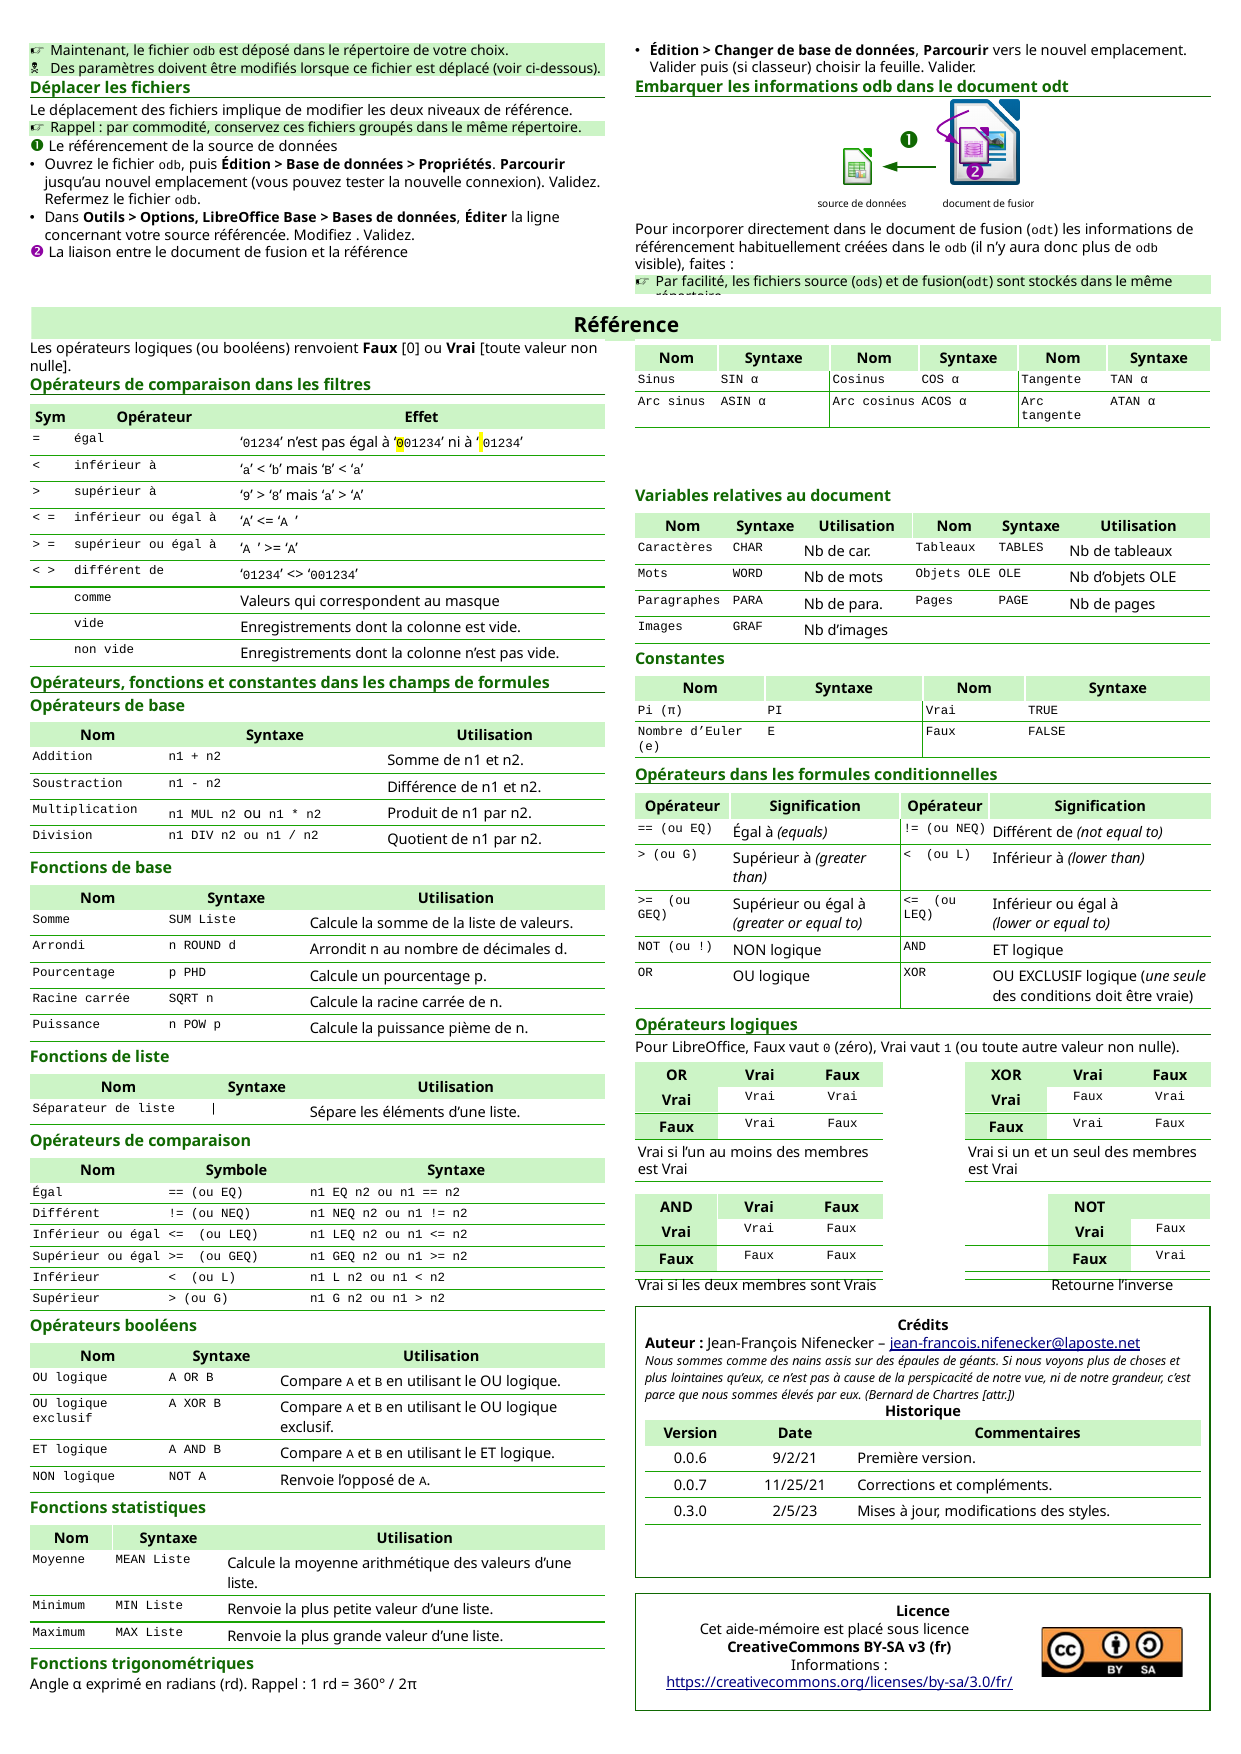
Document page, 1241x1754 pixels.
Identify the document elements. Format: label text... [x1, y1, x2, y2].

table_cell Vrai [635, 1087, 718, 1112]
table_cell Vrai [1131, 1246, 1210, 1271]
table_cell Vrai [801, 1087, 883, 1112]
table_header Vrai [1047, 1062, 1129, 1087]
table_cell Arrondit n au nombre de décimales d. [307, 936, 605, 962]
table_cell OU logique exclusif [30, 1395, 166, 1439]
table_cell Arc tangente [1019, 392, 1107, 427]
table_cell Compare A et B en utilisant le OU logique. [277, 1368, 605, 1393]
table_header Syntaxe [1108, 345, 1210, 371]
table_cell FALSE [1025, 722, 1210, 757]
subtitle Embarquer les informations odb dans le document odt [635, 78, 1211, 96]
table_cell ACOS α [919, 392, 1018, 427]
table_cell != (ou NEQ) [165, 1204, 307, 1224]
table_cell Faux [800, 1246, 883, 1271]
table_header Opérateur [71, 404, 237, 429]
table_cell 02/09/2021 [736, 1446, 854, 1471]
table_cell Nb d’objets OLE [1066, 565, 1210, 590]
table_cell Pages [913, 591, 995, 616]
table_cell Vrai [718, 1114, 801, 1139]
table_cell non vide [71, 640, 237, 666]
table_cell Puissance [30, 1015, 166, 1041]
table_cell SUM Liste [166, 910, 307, 935]
table_header Syntaxe [166, 885, 307, 910]
table_cell Faux [1048, 1246, 1131, 1271]
table_cell != (ou NEQ) [901, 819, 989, 844]
table_cell OU logique [30, 1368, 166, 1393]
table_header Opérateur [901, 793, 988, 819]
table_header Vrai [718, 1062, 801, 1087]
table_header [965, 1194, 1048, 1219]
table_cell [30, 588, 71, 613]
table_cell > (ou G) [165, 1290, 307, 1310]
table_cell Racine carrée [30, 989, 166, 1014]
table_cell >= (ou GEQ) [165, 1247, 307, 1267]
table_cell Arc cosinus [830, 392, 918, 427]
table_cell < > [30, 561, 71, 586]
text  La liaison entre le document de fusion et la référence [29, 244, 605, 261]
table_header Nom [30, 722, 165, 747]
table_cell Pi (π) [635, 701, 764, 721]
table_header Vrai [718, 1194, 800, 1219]
table_cell | [207, 1099, 307, 1124]
table_cell n ROUND d [166, 936, 307, 962]
table_cell COS α [919, 371, 1018, 391]
table_cell Nb de pages [1066, 591, 1210, 616]
table_cell n1 L n2 ou n1 < n2 [307, 1268, 605, 1288]
table_cell NON logique [730, 937, 900, 962]
text  Le référencement de la source de données [29, 137, 605, 155]
table_header Syntaxe [165, 722, 384, 747]
table_cell égal [71, 429, 237, 455]
table_cell [883, 1113, 965, 1139]
table_header Cet aide-mémoire est placé sous licence CreativeCommons BY-SA v3 (fr) Informations : https://creativecommons.org/licenses/by-sa/3.0/fr/ [645, 1620, 1034, 1691]
table_cell Arrondi [30, 936, 166, 962]
table_cell Caractères [635, 538, 730, 563]
subtitle Opérateurs dans les formules conditionnelles [635, 766, 1211, 783]
table_cell n1 NEQ n2 ou n1 != n2 [307, 1204, 605, 1224]
table_cell Différent [30, 1204, 165, 1224]
table_cell Mises à jour, modifications des styles. [854, 1498, 1201, 1523]
table_header Utilisation [307, 1074, 605, 1099]
table_cell Faux [1131, 1219, 1210, 1245]
table_cell n1 MUL n2 ou n1 * n2 [165, 800, 384, 825]
table_cell Calcule un pourcentage p. [307, 963, 605, 988]
table_cell Tangente [1019, 371, 1107, 391]
table_header Signification [990, 793, 1211, 819]
table_cell Nb de para. [801, 591, 912, 616]
table_cell Valeurs qui correspondent au masque [237, 588, 605, 613]
table_cell Vrai [635, 1219, 717, 1245]
subtitle Fonctions de liste [29, 1049, 605, 1066]
table_cell Supérieur à (greater than) [730, 845, 900, 890]
table_cell [1066, 617, 1210, 642]
table_cell ‘A’ <= ‘A ’ [237, 509, 605, 534]
table_cell Vrai [965, 1087, 1047, 1112]
table_cell Images [635, 617, 730, 642]
table_cell Supérieur ou égal [30, 1247, 165, 1267]
subtitle Fonctions de base [29, 860, 605, 877]
table_header Nom [924, 676, 1024, 701]
table_header Utilisation [307, 885, 605, 910]
table_cell [30, 614, 71, 639]
table_cell TRUE [1025, 701, 1210, 721]
table_cell Nombre d’Euler (e) [635, 722, 764, 757]
table_cell inférieur à [71, 456, 237, 481]
table_cell n1 G n2 ou n1 > n2 [307, 1290, 605, 1310]
table_cell Égal à (equals) [730, 819, 900, 844]
table_cell NOT A [166, 1467, 277, 1492]
table_header Nom [635, 676, 764, 701]
subtitle Déplacer les fichiers [29, 80, 605, 98]
table_cell NON logique [30, 1467, 166, 1492]
table_cell < = [30, 509, 71, 534]
text Les opérateurs logiques (ou booléens) renvoient Faux [0] ou Vrai [toute valeur non nulle]. [29, 339, 605, 375]
text  Maintenant, le fichier odb est déposé dans le répertoire de votre choix. [29, 43, 605, 58]
table_cell [883, 1245, 965, 1271]
table_cell [965, 1219, 1048, 1245]
table_cell vide [71, 614, 237, 639]
table_cell p PHD [166, 963, 307, 988]
table_cell comme [71, 588, 237, 613]
text Angle α exprimé en radians (rd). Rappel : 1 rd = 360° / 2π [29, 1675, 605, 1693]
table_cell TABLES [995, 538, 1066, 563]
table_cell Vrai [1129, 1087, 1211, 1112]
table_cell Différent de (not equal to) [989, 819, 1211, 844]
table_header Faux [1129, 1062, 1211, 1087]
table_header Syntaxe [166, 1343, 277, 1368]
table_cell Vrai [718, 1219, 800, 1245]
subtitle Opérateurs de comparaison dans les filtres [29, 376, 605, 395]
table_cell Faux [965, 1114, 1047, 1139]
table_cell n POW p [166, 1015, 307, 1041]
table_cell SIN α [718, 371, 829, 391]
table_cell Faux [1047, 1087, 1129, 1112]
table_cell Vrai [1047, 1114, 1129, 1139]
table_cell == (ou EQ) [635, 819, 730, 844]
table_header Utilisation [801, 513, 912, 538]
table_cell Vrai [1048, 1219, 1131, 1245]
subtitle Opérateurs de comparaison [29, 1133, 605, 1150]
table_cell Minimum [30, 1596, 112, 1621]
table_cell Nb d’images [801, 617, 912, 642]
table_cell n1 GEQ n2 ou n1 >= n2 [307, 1247, 605, 1267]
table_cell ATAN α [1107, 392, 1210, 427]
table_cell Calcule la somme de la liste de valeurs. [307, 910, 605, 935]
table_cell WORD [730, 565, 801, 590]
table_cell Quotient de n1 par n2. [384, 826, 605, 852]
table_cell < (ou L) [165, 1268, 307, 1288]
table_cell n1 + n2 [165, 747, 384, 773]
table_cell Multiplication [30, 800, 165, 825]
text Pour LibreOffice, Faux vaut 0 (zéro), Vrai vaut 1 (ou toute autre valeur non nulle). [635, 1038, 1211, 1056]
title Crédits [645, 1316, 1201, 1334]
subtitle Opérateurs, fonctions et constantes dans les champs de formules [29, 674, 605, 693]
text Le déplacement des fichiers implique de modifier les deux niveaux de référence. [29, 101, 605, 119]
table_header Nom [635, 345, 717, 371]
table_cell 05/02/2023 [736, 1498, 854, 1523]
table_cell [883, 1139, 965, 1181]
text Nous sommes comme des nains assis sur des épaules de géants. Si nous voyons plus de choses et plus lointaines qu’eux, ce n’est pas à cause de la perspicacité de notre vue, ni de notre grandeur, c’est parce que nous sommes élevés par eux. (Bernard de Chartres [attr.]) [645, 1352, 1201, 1402]
table_header Syntaxe [766, 676, 922, 701]
table_cell 0.3.0 [645, 1498, 736, 1523]
table_cell > [30, 482, 71, 507]
list Édition > Changer de base de données, Parcourir vers le nouvel emplacement. Valider puis (si classeur) choisir la feuille. Valider. [635, 41, 1211, 76]
table_header Nom [1019, 345, 1106, 371]
table_cell Renvoie la plus grande valeur d’une liste. [224, 1623, 605, 1648]
table_cell Compare A et B en utilisant le ET logique. [277, 1440, 605, 1466]
table_cell Retourne l’inverse [1048, 1272, 1210, 1278]
table_cell A OR B [166, 1368, 277, 1393]
table_cell CHAR [730, 538, 801, 563]
table_cell = [30, 429, 71, 455]
table_cell ‘9’ > ‘8’ mais ‘a’ > ‘A’ [237, 482, 605, 507]
table_cell >= (ou GEQ) [635, 891, 730, 936]
table_cell Nb de mots [801, 565, 912, 590]
table_cell Soustraction [30, 774, 165, 799]
subtitle Constantes [635, 651, 1211, 668]
title Historique [645, 1402, 1201, 1420]
table_cell Faux [801, 1114, 883, 1139]
table_header Symbole [165, 1158, 307, 1183]
table_cell 0.0.7 [645, 1472, 736, 1497]
table_cell Faux [635, 1114, 718, 1139]
table_cell == (ou EQ) [165, 1183, 307, 1203]
table_cell Différence de n1 et n2. [384, 774, 605, 799]
table_cell <= (ou LEQ) [165, 1225, 307, 1246]
table_header Opérateur [635, 793, 729, 819]
table_cell [913, 617, 995, 642]
table_cell Paragraphes [635, 591, 730, 616]
table_cell Séparateur de liste [30, 1099, 207, 1124]
table_cell n1 EQ n2 ou n1 == n2 [307, 1183, 605, 1203]
table_cell OU logique [730, 963, 900, 1008]
table_cell Égal [30, 1183, 165, 1203]
text Auteur : Jean-François Nifenecker – jean-francois.nifenecker@laposte.net [645, 1334, 1201, 1352]
table_cell Faux [718, 1246, 800, 1271]
table_cell supérieur à [71, 482, 237, 507]
table_cell ‘01234’ n’est pas égal à ‘001234’ ni à ‘ 01234’ [237, 429, 605, 455]
table_cell Nb de tableaux [1066, 538, 1210, 563]
table_cell XOR [901, 963, 989, 1008]
table_cell Inférieur ou égal [30, 1225, 165, 1246]
subtitle Fonctions trigonométriques [29, 1657, 605, 1673]
table_header Syntaxe [730, 513, 801, 538]
table_cell Enregistrements dont la colonne est vide. [237, 614, 605, 639]
table_cell Faux [1129, 1114, 1211, 1139]
table_cell A XOR B [166, 1395, 277, 1439]
table_cell E [765, 722, 922, 757]
picture [1041, 1627, 1183, 1677]
table_cell Sépare les éléments d’une liste. [307, 1099, 605, 1124]
table_header Nom [30, 1525, 112, 1550]
table_cell > (ou G) [635, 845, 730, 890]
table_header Utilisation [1066, 513, 1210, 538]
table_header NOT [1048, 1194, 1131, 1219]
table_header Faux [801, 1062, 883, 1087]
table_cell SQRT n [166, 989, 307, 1014]
table_header Nom [30, 885, 166, 910]
table_cell Supérieur [30, 1290, 165, 1310]
table_cell Inférieur à (lower than) [989, 845, 1211, 890]
table_header Syntaxe [113, 1525, 224, 1550]
table_header Faux [800, 1194, 883, 1219]
table_cell Enregistrements dont la colonne n’est pas vide. [237, 640, 605, 666]
table_cell Faux [635, 1246, 717, 1271]
table_cell MIN Liste [113, 1596, 224, 1621]
table_cell ET logique [989, 937, 1211, 962]
table_cell MEAN Liste [113, 1550, 224, 1595]
table_cell Vrai si l’un au moins des membres est Vrai [635, 1140, 883, 1181]
table_header Syntaxe [207, 1074, 307, 1099]
table_cell Arc sinus [635, 392, 718, 427]
table_cell Cosinus [830, 371, 918, 391]
table_cell [883, 1219, 965, 1245]
table_cell inférieur ou égal à [71, 509, 237, 534]
table_cell [965, 1272, 1048, 1278]
text Pour incorporer directement dans le document de fusion (odt) les informations de référencement habituellement créées dans le odb (il n’y aura donc plus de odb visible), faites : [635, 100, 1211, 273]
table_header Nom [30, 1158, 165, 1183]
table_cell Vrai si un et un seul des membres est Vrai [965, 1140, 1211, 1181]
table_cell GRAF [730, 617, 801, 642]
table_header Nom [913, 513, 995, 538]
table_header Signification [731, 793, 899, 819]
table_cell AND [901, 937, 989, 962]
text  Par facilité, les fichiers source (ods) et de fusion(odt) sont stockés dans le même répertoire. [635, 275, 1211, 294]
table_cell supérieur ou égal à [71, 535, 237, 560]
table_cell Maximum [30, 1623, 112, 1648]
table_header [883, 1194, 965, 1219]
table_cell PARA [730, 591, 801, 616]
table_header Syntaxe [1026, 676, 1210, 701]
table_cell 0.0.6 [645, 1446, 736, 1471]
table_cell [995, 617, 1066, 642]
subtitle Opérateurs logiques [635, 1017, 1211, 1034]
table_header Nom [635, 513, 730, 538]
table_cell Corrections et compléments. [854, 1472, 1201, 1497]
table_cell n1 - n2 [165, 774, 384, 799]
table_cell Vrai [923, 701, 1025, 721]
subtitle Opérateurs booléens [29, 1318, 605, 1335]
list Ouvrez le fichier odb, puis Édition > Base de données > Propriétés. Parcourir jusqu’au nouvel emplacement (vous pouvez tester la nouvelle connexion). Validez. Refermez le fichier odb. [29, 155, 605, 208]
table_cell Inférieur ou égal à (lower or equal to) [989, 891, 1211, 936]
text  Rappel : par commodité, conservez ces fichiers groupés dans le même répertoire. [29, 121, 605, 136]
table_header Effet [237, 404, 605, 429]
table_cell Supérieur ou égal à (greater or equal to) [730, 891, 900, 936]
table_cell MAX Liste [113, 1623, 224, 1648]
table_cell < [30, 456, 71, 481]
table_cell n1 LEQ n2 ou n1 <= n2 [307, 1225, 605, 1246]
table_header AND [635, 1194, 717, 1219]
table_cell < (ou L) [901, 845, 989, 890]
table_header Utilisation [224, 1525, 605, 1550]
table_cell différent de [71, 561, 237, 586]
table_cell Vrai si les deux membres sont Vrais [635, 1272, 883, 1278]
table_cell > = [30, 535, 71, 560]
table_header Syntaxe [995, 513, 1066, 538]
table_cell Division [30, 826, 165, 852]
table_header OR [635, 1062, 718, 1087]
table_cell Renvoie la plus petite valeur d’une liste. [224, 1596, 605, 1621]
subtitle Opérateurs de base [29, 698, 605, 714]
table_cell Inférieur [30, 1268, 165, 1288]
table_cell Faux [800, 1219, 883, 1245]
table_header Syntaxe [920, 345, 1017, 371]
table_cell [965, 1246, 1048, 1271]
table_cell [30, 640, 71, 666]
table_cell OLE [995, 565, 1066, 590]
table_cell Compare A et B en utilisant le OU logique exclusif. [277, 1395, 605, 1439]
table_header Syntaxe [307, 1158, 605, 1183]
table_header Nom [30, 1074, 207, 1099]
table_cell Première version. [854, 1446, 1201, 1471]
table_cell Mots [635, 565, 730, 590]
table_cell OU EXCLUSIF logique (une seule des conditions doit être vraie) [989, 963, 1211, 1008]
table_cell OR [635, 963, 730, 1008]
table_cell n1 DIV n2 ou n1 / n2 [165, 826, 384, 852]
table_header Sym [30, 404, 71, 429]
table_header [883, 1062, 965, 1087]
table_header Utilisation [277, 1343, 605, 1368]
table_cell Tableaux [913, 538, 995, 563]
table_cell Faux [923, 722, 1025, 757]
table_cell [883, 1087, 965, 1112]
table_header XOR [965, 1062, 1047, 1087]
table_cell Somme [30, 910, 166, 935]
table_cell Vrai [718, 1087, 801, 1112]
table_cell ‘01234’ <> ‘001234’ [237, 561, 605, 586]
table_cell Nb de car. [801, 538, 912, 563]
table_cell ASIN α [718, 392, 829, 427]
table_cell Addition [30, 747, 165, 773]
table_cell Objets OLE [913, 565, 995, 590]
title Référence [31, 307, 1221, 341]
table_header Utilisation [384, 722, 605, 747]
table_header [1034, 1620, 1187, 1691]
text  Des paramètres doivent être modifiés lorsque ce fichier est déplacé (voir ci-dessous). [29, 61, 605, 76]
table_cell ‘a’ < ‘b’ mais ‘B’ < ‘a’ [237, 456, 605, 481]
table_cell Renvoie l’opposé de A. [277, 1467, 605, 1492]
table_cell ‘A ’ >= ‘A’ [237, 535, 605, 560]
table_cell Sinus [635, 371, 718, 391]
table_cell TAN α [1107, 371, 1210, 391]
title Licence [645, 1603, 1201, 1620]
subtitle Fonctions statistiques [29, 1501, 605, 1517]
table_cell Calcule la moyenne arithmétique des valeurs d’une liste. [224, 1550, 605, 1595]
table_cell PAGE [995, 591, 1066, 616]
table_cell ET logique [30, 1440, 166, 1466]
table_header Commentaires [854, 1420, 1201, 1446]
table_header Date [736, 1420, 854, 1446]
table_cell PI [765, 701, 922, 721]
table_cell Calcule la racine carrée de n. [307, 989, 605, 1014]
table_cell Somme de n1 et n2. [384, 747, 605, 773]
table_cell NOT (ou !) [635, 937, 730, 962]
table_cell Calcule la puissance pième de n. [307, 1015, 605, 1041]
table_cell Produit de n1 par n2. [384, 800, 605, 825]
table_header Version [645, 1420, 736, 1446]
table_header Syntaxe [719, 345, 829, 371]
table_cell <= (ou LEQ) [901, 891, 989, 936]
table_header Nom [30, 1343, 166, 1368]
subtitle Variables relatives au document [635, 488, 1211, 505]
table_cell 25/11/2021 [736, 1472, 854, 1497]
list Dans Outils > Options, LibreOffice Base > Bases de données, Éditer la ligne concernant votre source référencée. Modifiez . Validez. [29, 208, 605, 244]
table_cell A AND B [166, 1440, 277, 1466]
table_cell Moyenne [30, 1550, 112, 1595]
table_header [1131, 1194, 1210, 1219]
table_cell Pourcentage [30, 963, 166, 988]
table_header Nom [831, 345, 918, 371]
table_cell [883, 1271, 965, 1278]
